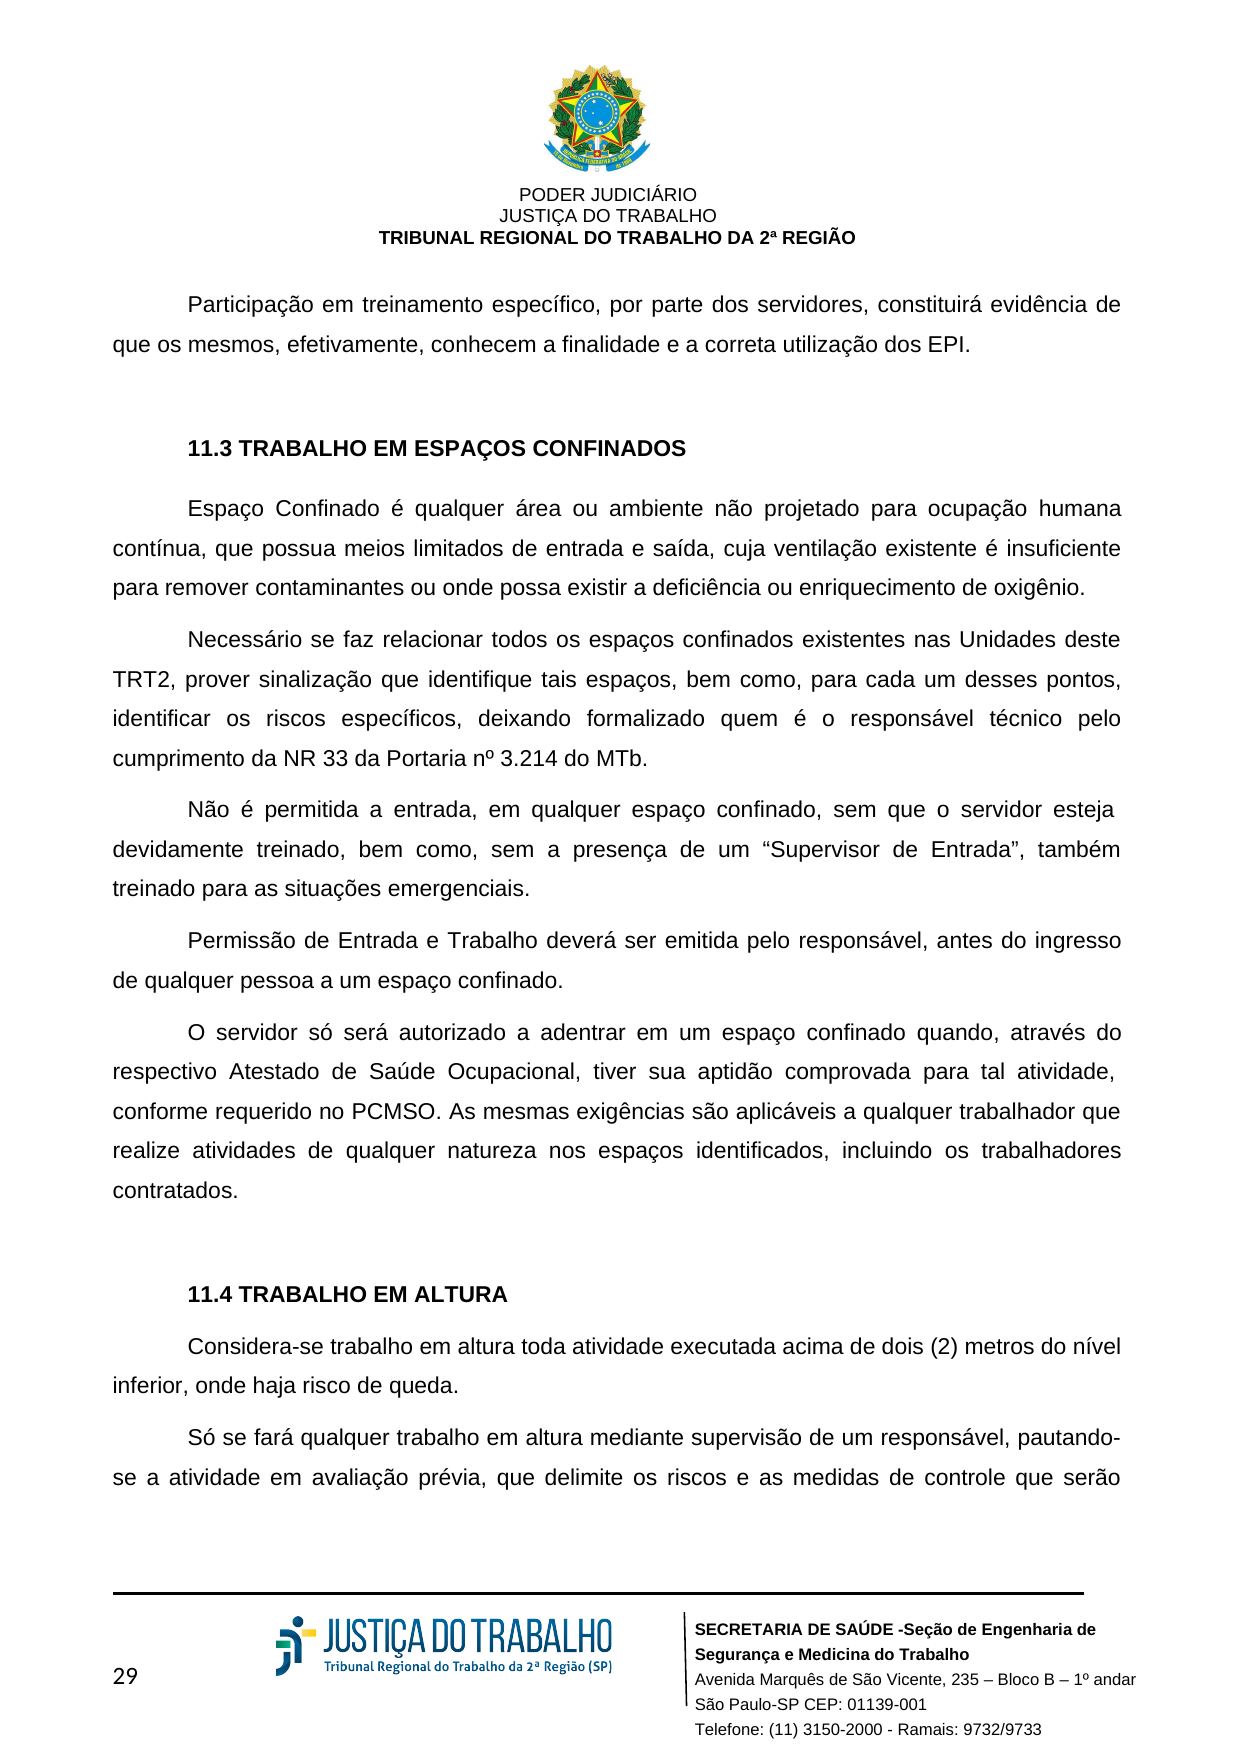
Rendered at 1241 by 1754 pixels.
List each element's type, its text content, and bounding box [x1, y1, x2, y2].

text Só se fará qualquer trabalho em altura mediante supervisão de um responsável, pautando-se a atividade em avaliação prévia, que delimite os riscos e as medidas de controle que serão [112, 1424, 1122, 1490]
text O servidor só será autorizado a adentrar em um espaço confinado quando, através do respectivo Atestado de Saúde Ocupacional, tiver sua aptidão comprovada para tal atividade, conforme requerido no PCMSO. As mesmas exigências são aplicáveis a qualquer trabalhador que realize atividades de qualquer natureza nos espaços identificados, incluindo os trabalhadores contratados. [112, 1019, 1122, 1203]
subtitle 11.3 TRABALHO EM ESPAÇOS CONFINADOS [112, 435, 1122, 461]
text Espaço Confinado é qualquer área ou ambiente não projetado para ocupação humana contínua, que possua meios limitados de entrada e saída, cuja ventilação existente é insuficiente para remover contaminantes ou onde possa existir a deficiência ou enriquecimento de oxigênio. [112, 495, 1122, 600]
text Não é permitida a entrada, em qualquer espaço confinado, sem que o servidor esteja devidamente treinado, bem como, sem a presença de um “Supervisor de Entrada”, também treinado para as situações emergenciais. [112, 796, 1122, 902]
text Participação em treinamento específico, por parte dos servidores, constituirá evidência de que os mesmos, efetivamente, conhecem a finalidade e a correta utilização dos EPI. [112, 291, 1122, 357]
text Considera-se trabalho em altura toda atividade executada acima de dois (2) metros do nível inferior, onde haja risco de queda. [112, 1333, 1122, 1398]
picture [543, 65, 650, 172]
text Permissão de Entrada e Trabalho deverá ser emitida pelo responsável, antes do ingresso de qualquer pessoa a um espaço confinado. [112, 927, 1122, 993]
text Necessário se faz relacionar todos os espaços confinados existentes nas Unidades deste TRT2, prover sinalização que identifique tais espaços, bem como, para cada um desses pontos, identificar os riscos específicos, deixando formalizado quem é o responsável técnico pelo cumprimento da NR 33 da Portaria nº 3.214 do MTb. [112, 626, 1122, 771]
subtitle 11.4 TRABALHO EM ALTURA [112, 1281, 1122, 1307]
picture [276, 1616, 612, 1676]
